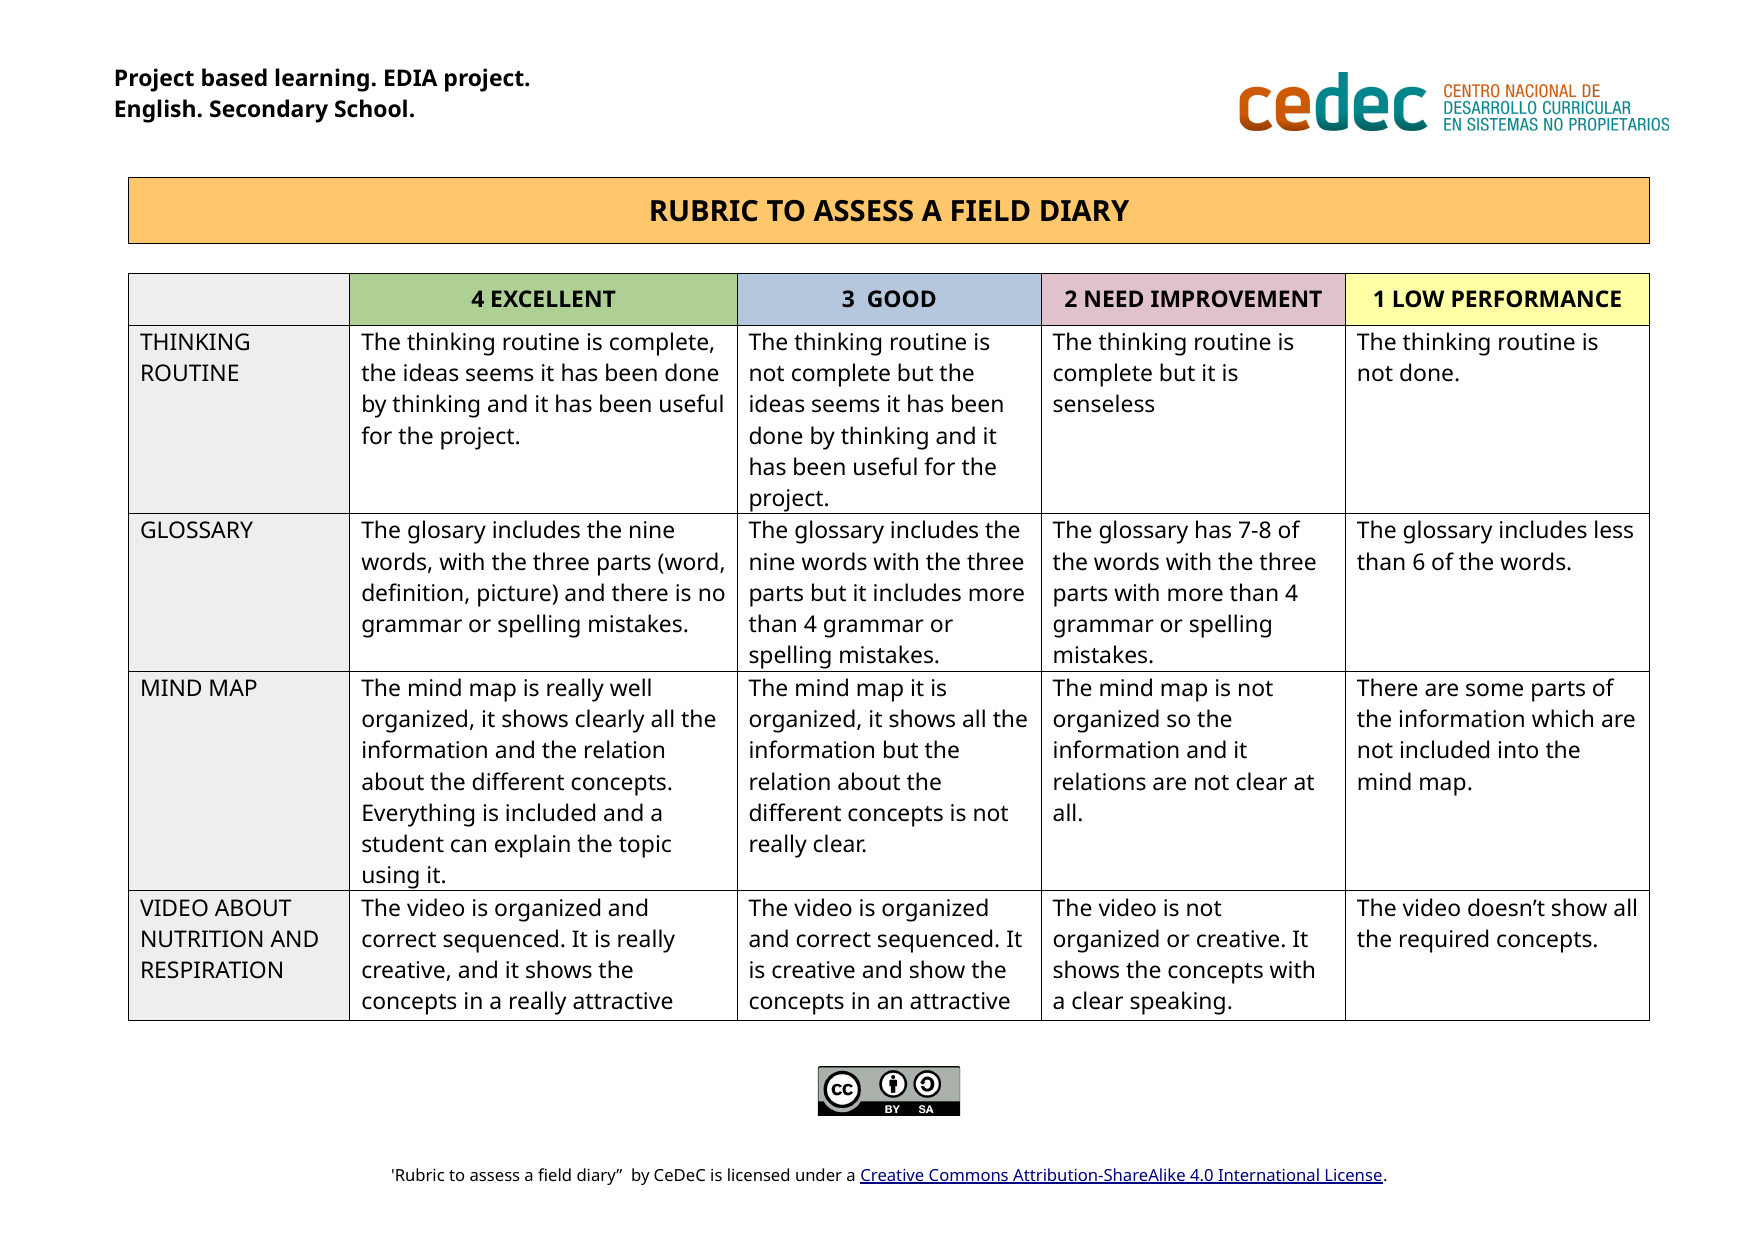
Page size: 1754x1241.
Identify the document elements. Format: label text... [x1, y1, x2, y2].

table_cell The glossary includes less than 6 of the words. [1346, 514, 1649, 671]
table_cell The video doesn’t show all the required concepts. [1346, 891, 1649, 1020]
table_cell The video is not organized or creative. It shows the concepts with a clear speaking. [1042, 891, 1345, 1020]
table_cell VIDEO ABOUT NUTRITION AND RESPIRATION [129, 891, 349, 1020]
picture [1239, 72, 1669, 131]
table_cell GLOSSARY [129, 514, 349, 671]
table_cell The mind map is really well organized, it shows clearly all the information and the relation about the different concepts. Everything is included and a student can explain the topic using it. [350, 672, 737, 890]
picture [817, 1066, 961, 1116]
table_cell The thinking routine is not done. [1346, 326, 1649, 513]
table_cell The glossary has 7-8 of the words with the three parts with more than 4 grammar or spelling mistakes. [1042, 514, 1345, 671]
table_cell The glossary includes the nine words with the three parts but it includes more than 4 grammar or spelling mistakes. [738, 514, 1041, 671]
table_header 4 EXCELLENT [350, 274, 737, 325]
table_cell MIND MAP [129, 672, 349, 890]
table_cell The thinking routine is complete, the ideas seems it has been done by thinking and it has been useful for the project. [350, 326, 737, 513]
table_cell The mind map it is organized, it shows all the information but the relation about the different concepts is not really clear. [738, 672, 1041, 890]
table_cell The video is organized and correct sequenced. It is creative and show the concepts in an attractive [738, 891, 1041, 1020]
table_cell The mind map is not organized so the information and it relations are not clear at all. [1042, 672, 1345, 890]
table_cell The thinking routine is not complete but the ideas seems it has been done by thinking and it has been useful for the project. [738, 326, 1041, 513]
table_header 1 LOW PERFORMANCE [1346, 274, 1649, 325]
table_header 3 GOOD [738, 274, 1041, 325]
table_header 2 NEED IMPROVEMENT [1042, 274, 1345, 325]
table_cell The thinking routine is complete but it is senseless [1042, 326, 1345, 513]
table_cell The glosary includes the nine words, with the three parts (word, definition, picture) and there is no grammar or spelling mistakes. [350, 514, 737, 671]
table_header RUBRIC TO ASSESS A FIELD DIARY [129, 178, 1649, 243]
table_cell There are some parts of the information which are not included into the mind map. [1346, 672, 1649, 890]
table_cell THINKING ROUTINE [129, 326, 349, 513]
table_cell The video is organized and correct sequenced. It is really creative, and it shows the concepts in a really attractive [350, 891, 737, 1020]
table_header [129, 274, 349, 325]
